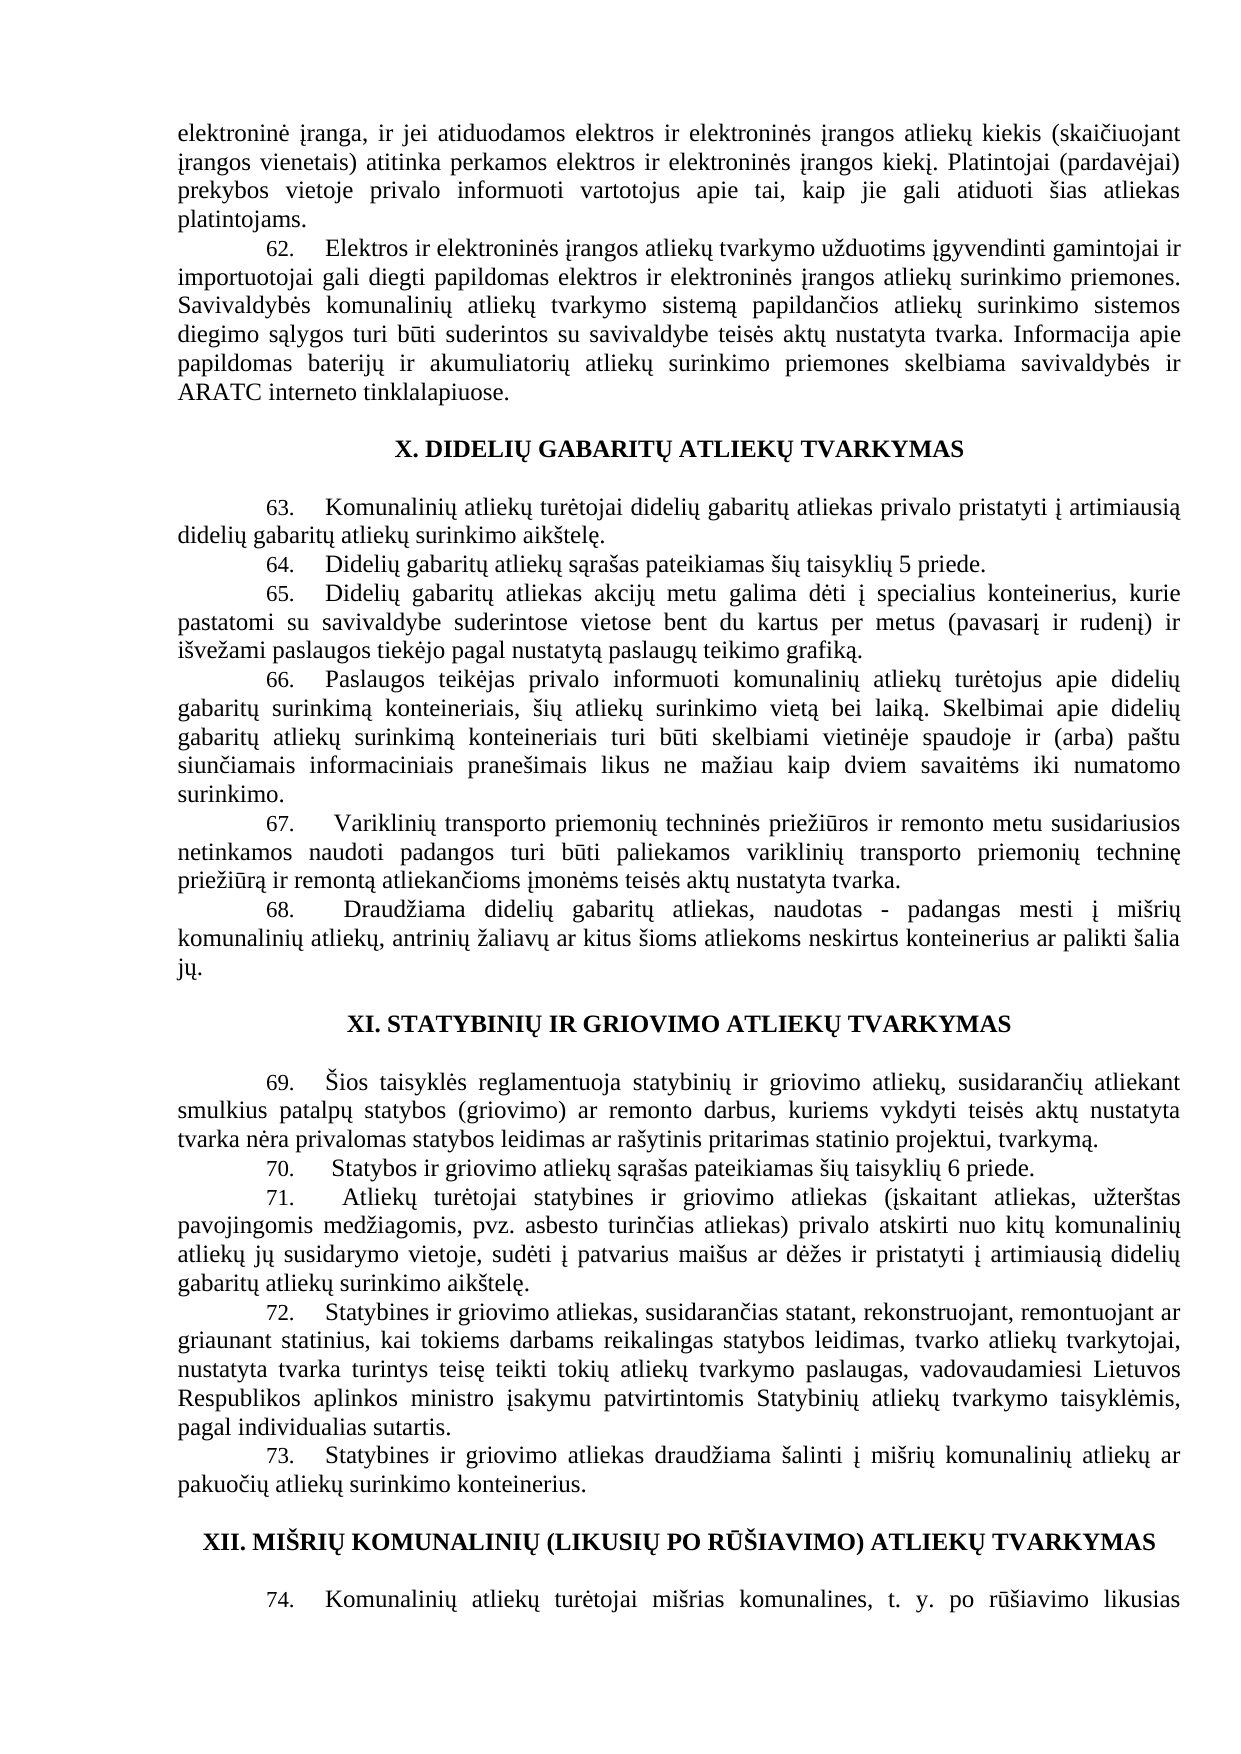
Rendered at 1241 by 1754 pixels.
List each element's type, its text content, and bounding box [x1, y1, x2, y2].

text 71. Atliekų turėtojai statybines ir griovimo atliekas (įskaitant atliekas, užterštas pavojingomis medžiagomis, pvz. asbesto turinčias atliekas) privalo atskirti nuo kitų komunalinių atliekų jų susidarymo vietoje, sudėti į patvarius maišus ar dėžes ir pristatyti į artimiausią didelių gabaritų atliekų surinkimo aikštelę. [177, 1182, 1181, 1297]
text 67. Variklinių transporto priemonių techninės priežiūros ir remonto metu susidariusios netinkamos naudoti padangos turi būti paliekamos variklinių transporto priemonių techninę priežiūrą ir remontą atliekančioms įmonėms teisės aktų nustatyta tvarka. [177, 808, 1181, 894]
text 65. Didelių gabaritų atliekas akcijų metu galima dėti į specialius konteinerius, kurie pastatomi su savivaldybe suderintose vietose bent du kartus per metus (pavasarį ir rudenį) ir išvežami paslaugos tiekėjo pagal nustatytą paslaugų teikimo grafiką. [177, 578, 1181, 664]
text 70. Statybos ir griovimo atliekų sąrašas pateikiamas šių taisyklių 6 priede. [177, 1153, 1181, 1182]
text 64. Didelių gabaritų atliekų sąrašas pateikiamas šių taisyklių 5 priede. [177, 549, 1181, 578]
text 69. Šios taisyklės reglamentuoja statybinių ir griovimo atliekų, susidarančių atliekant smulkius patalpų statybos (griovimo) ar remonto darbus, kuriems vykdyti teisės aktų nustatyta tvarka nėra privalomas statybos leidimas ar rašytinis pritarimas statinio projektui, tvarkymą. [177, 1067, 1181, 1153]
text 66. Paslaugos teikėjas privalo informuoti komunalinių atliekų turėtojus apie didelių gabaritų surinkimą konteineriais, šių atliekų surinkimo vietą bei laiką. Skelbimai apie didelių gabaritų atliekų surinkimą konteineriais turi būti skelbiami vietinėje spaudoje ir (arba) paštu siunčiamais informaciniais pranešimais likus ne mažiau kaip dviem savaitėms iki numatomo surinkimo. [177, 664, 1181, 808]
text 73. Statybines ir griovimo atliekas draudžiama šalinti į mišrių komunalinių atliekų ar pakuočių atliekų surinkimo konteinerius. [177, 1441, 1181, 1498]
text XII. MIŠRIŲ KOMUNALINIŲ (LIKUSIŲ PO RŪŠIAVIMO) ATLIEKŲ TVARKYMAS [177, 1527, 1181, 1556]
text XI. STATYBINIŲ IR GRIOVIMO ATLIEKŲ TVARKYMAS [177, 1009, 1181, 1038]
text 63. Komunalinių atliekų turėtojai didelių gabaritų atliekas privalo pristatyti į artimiausią didelių gabaritų atliekų surinkimo aikštelę. [177, 492, 1181, 549]
text 68. Draudžiama didelių gabaritų atliekas, naudotas - padangas mesti į mišrių komunalinių atliekų, antrinių žaliavų ar kitus šioms atliekoms neskirtus konteinerius ar palikti šalia jų. [177, 894, 1181, 981]
text 72. Statybines ir griovimo atliekas, susidarančias statant, rekonstruojant, remontuojant ar griaunant statinius, kai tokiems darbams reikalingas statybos leidimas, tvarko atliekų tvarkytojai, nustatyta tvarka turintys teisę teikti tokių atliekų tvarkymo paslaugas, vadovaudamiesi Lietuvos Respublikos aplinkos ministro įsakymu patvirtintomis Statybinių atliekų tvarkymo taisyklėmis, pagal individualias sutartis. [177, 1297, 1181, 1441]
text elektroninė įranga, ir jei atiduodamos elektros ir elektroninės įrangos atliekų kiekis (skaičiuojant įrangos vienetais) atitinka perkamos elektros ir elektroninės įrangos kiekį. Platintojai (pardavėjai) prekybos vietoje privalo informuoti vartotojus apie tai, kaip jie gali atiduoti šias atliekas platintojams. [177, 118, 1181, 233]
text X. DIDELIŲ GABARITŲ ATLIEKŲ TVARKYMAS [177, 434, 1181, 463]
text 62. Elektros ir elektroninės įrangos atliekų tvarkymo užduotims įgyvendinti gamintojai ir importuotojai gali diegti papildomas elektros ir elektroninės įrangos atliekų surinkimo priemones. Savivaldybės komunalinių atliekų tvarkymo sistemą papildančios atliekų surinkimo sistemos diegimo sąlygos turi būti suderintos su savivaldybe teisės aktų nustatyta tvarka. Informacija apie papildomas baterijų ir akumuliatorių atliekų surinkimo priemones skelbiama savivaldybės ir ARATC interneto tinklalapiuose. [177, 233, 1181, 406]
text 74. Komunalinių atliekų turėtojai mišrias komunalines, t. y. po rūšiavimo likusias [177, 1584, 1181, 1613]
